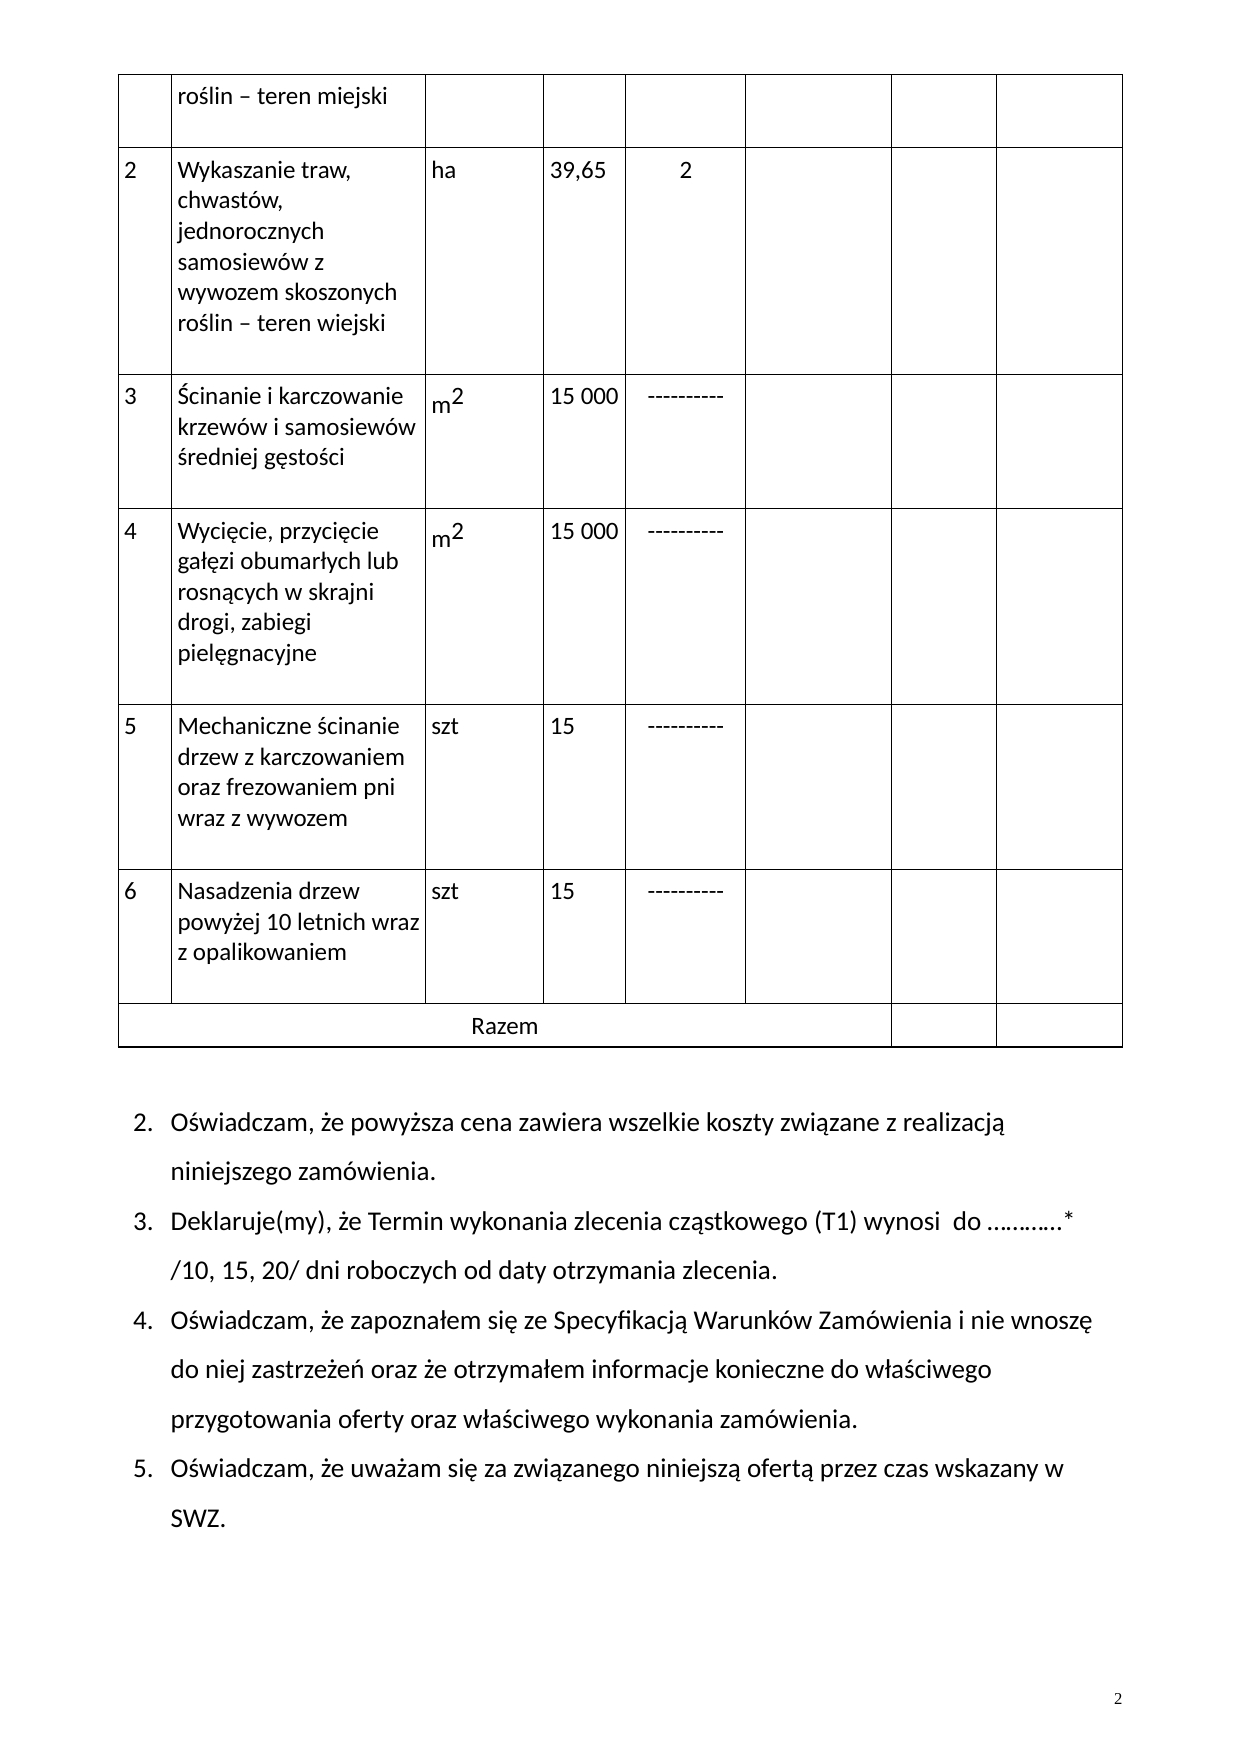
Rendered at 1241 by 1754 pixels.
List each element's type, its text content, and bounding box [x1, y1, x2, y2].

table_cell 15 000 [544, 509, 625, 704]
table_cell ha [426, 148, 543, 373]
list Oświadczam, że zapoznałem się ze Specyfikacją Warunków Zamówienia i nie wnoszę do niej zastrzeżeń oraz że otrzymałem informacje konieczne do właściwego przygotowania oferty oraz właściwego wykonania zamówienia. [133, 1303, 1122, 1435]
table_cell [892, 75, 996, 147]
table_cell szt [426, 705, 543, 869]
table_cell 3 [119, 375, 171, 508]
table_cell [997, 75, 1122, 147]
list Deklaruje(my), że Termin wykonania zlecenia cząstkowego (T1) wynosi do …………* /10, 15, 20/ dni roboczych od daty otrzymania zlecenia. [133, 1204, 1122, 1286]
table_cell [892, 509, 996, 704]
table_cell Ścinanie i karczowanie krzewów i samosiewów średniej gęstości [172, 375, 425, 508]
table_cell [544, 75, 625, 147]
table_cell [997, 705, 1122, 869]
table_cell [746, 75, 891, 147]
table_cell [997, 509, 1122, 704]
table_cell [892, 148, 996, 373]
table_cell Razem [119, 1004, 891, 1046]
table_cell m2 [426, 375, 543, 508]
table_cell [626, 75, 745, 147]
table_cell 2 [119, 148, 171, 373]
table_cell [746, 705, 891, 869]
table_cell [892, 705, 996, 869]
table_cell Nasadzenia drzew powyżej 10 letnich wraz z opalikowaniem [172, 870, 425, 1003]
table_cell ---------- [626, 870, 745, 1003]
table_cell m2 [426, 509, 543, 704]
table_cell 15 [544, 870, 625, 1003]
table_cell [892, 870, 996, 1003]
table_cell Mechaniczne ścinanie drzew z karczowaniem oraz frezowaniem pni wraz z wywozem [172, 705, 425, 869]
table_cell ---------- [626, 375, 745, 508]
table_cell [892, 1004, 996, 1046]
table_cell 4 [119, 509, 171, 704]
table_cell [119, 75, 171, 147]
table_cell roślin – teren miejski [172, 75, 425, 147]
table_cell [746, 870, 891, 1003]
table_cell ---------- [626, 509, 745, 704]
table_cell [997, 870, 1122, 1003]
table_cell [746, 509, 891, 704]
list Oświadczam, że powyższa cena zawiera wszelkie koszty związane z realizacją niniejszego zamówienia. [133, 1105, 1122, 1187]
table_cell 6 [119, 870, 171, 1003]
table_cell [746, 148, 891, 373]
table_cell 2 [626, 148, 745, 373]
table_cell [892, 375, 996, 508]
table_cell Wycięcie, przycięcie gałęzi obumarłych lub rosnących w skrajni drogi, zabiegi pielęgnacyjne [172, 509, 425, 704]
table_cell [746, 375, 891, 508]
list Oświadczam, że uważam się za związanego niniejszą ofertą przez czas wskazany w SWZ. [133, 1451, 1122, 1534]
table_cell 15 [544, 705, 625, 869]
table_cell [997, 148, 1122, 373]
table_cell Wykaszanie traw, chwastów, jednorocznych samosiewów z wywozem skoszonych roślin – teren wiejski [172, 148, 425, 373]
table_cell ---------- [626, 705, 745, 869]
table_cell [997, 1004, 1122, 1046]
table_cell [426, 75, 543, 147]
table_cell [997, 375, 1122, 508]
table_cell 5 [119, 705, 171, 869]
table_cell 15 000 [544, 375, 625, 508]
table_cell 39,65 [544, 148, 625, 373]
table_cell szt [426, 870, 543, 1003]
